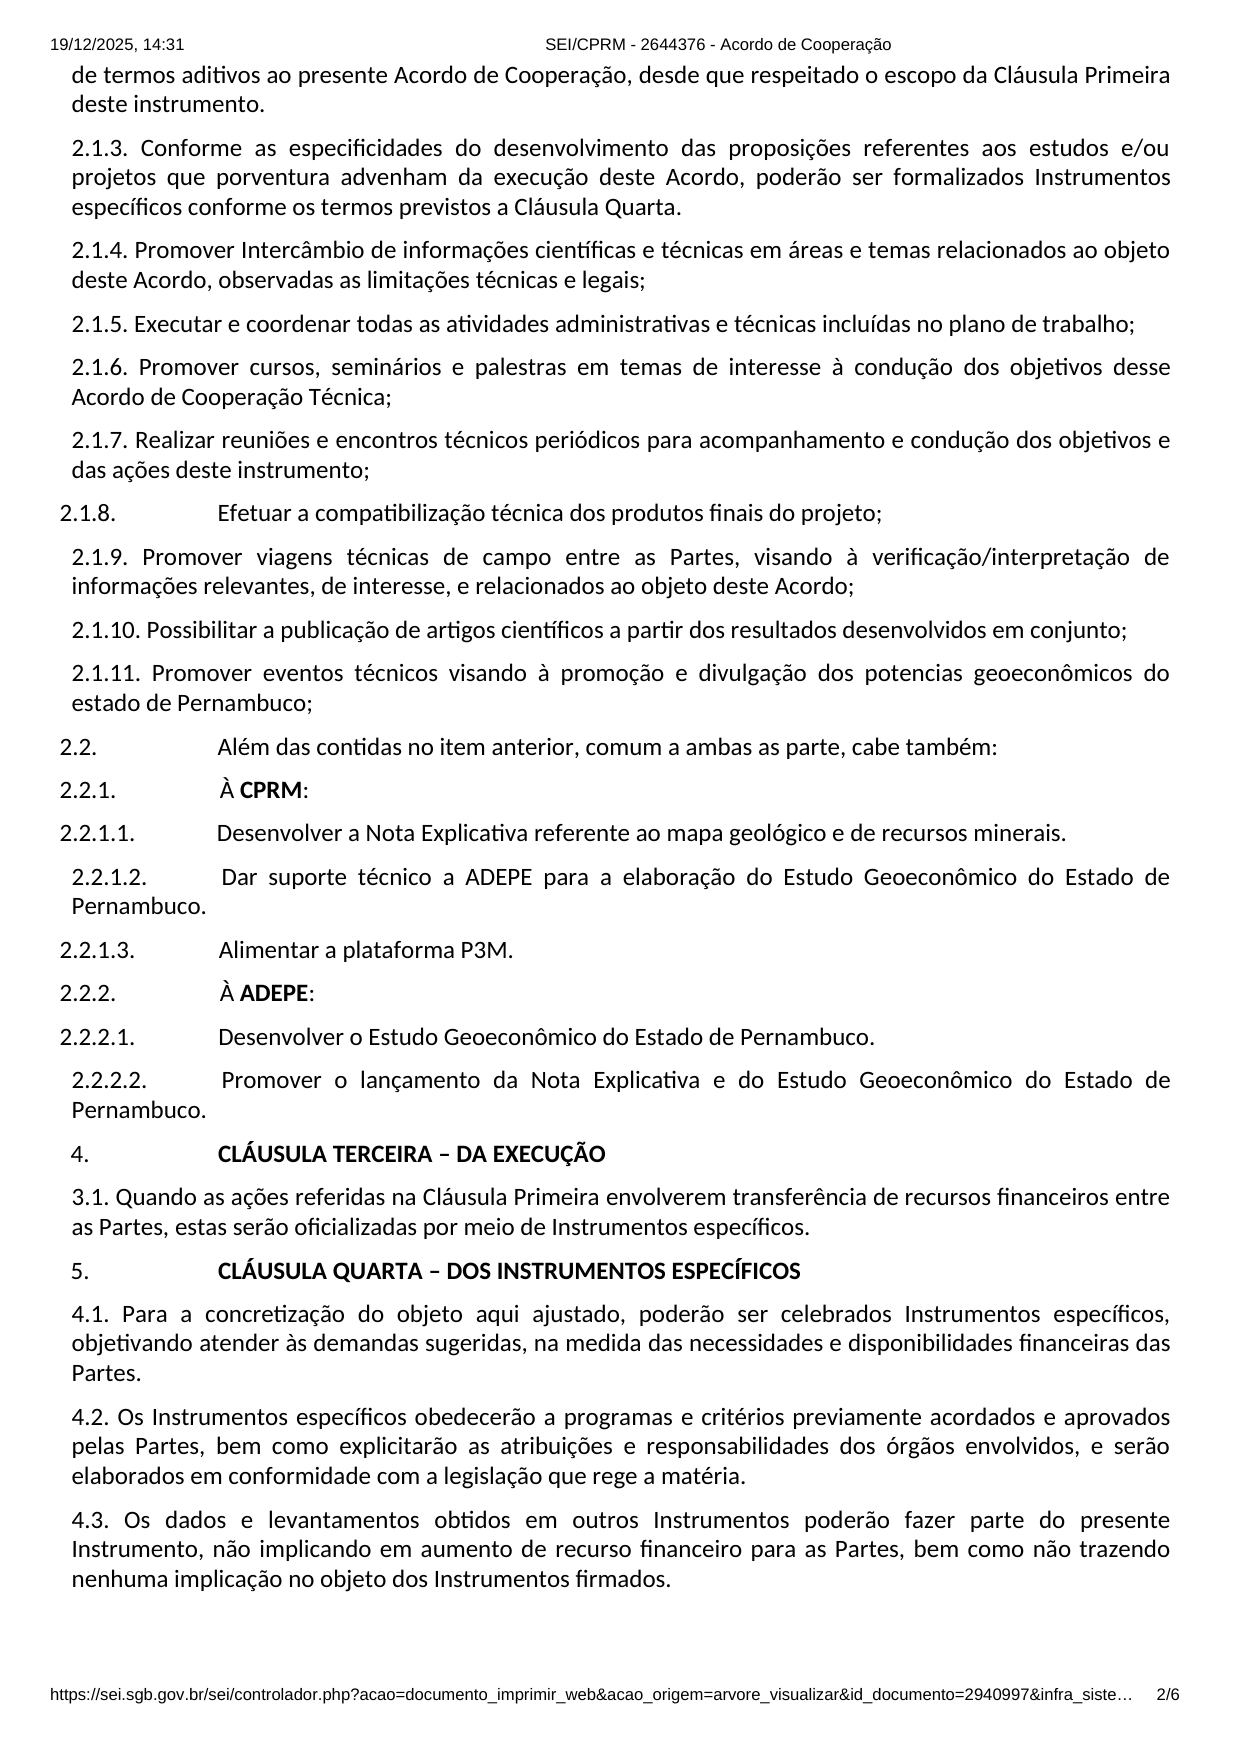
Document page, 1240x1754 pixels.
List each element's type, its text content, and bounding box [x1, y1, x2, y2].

text 2.1.11. Promover eventos técnicos visando à promoção e divulgação dos potencias geoeconômicos do estado de Pernambuco; [71, 658, 1172, 717]
text 2.2.1. À CPRM: [59, 775, 1180, 804]
text 2.1.4. Promover Intercâmbio de informações científicas e técnicas em áreas e temas relacionados ao objeto deste Acordo, observadas as limitações técnicas e legais; [71, 235, 1172, 294]
text 2.1.8. Efetuar a compatibilização técnica dos produtos finais do projeto; [59, 498, 1180, 528]
text de termos aditivos ao presente Acordo de Cooperação, desde que respeitado o escopo da Cláusula Primeira deste instrumento. [71, 59, 1172, 119]
text 4.2. Os Instrumentos específicos obedecerão a programas e critérios previamente acordados e aprovados pelas Partes, bem como explicitarão as atribuições e responsabilidades dos órgãos envolvidos, e serão elaborados em conformidade com a legislação que rege a matéria. [71, 1402, 1172, 1491]
text 4.3. Os dados e levantamentos obtidos em outros Instrumentos poderão fazer parte do presente Instrumento, não implicando em aumento de recurso financeiro para as Partes, bem como não trazendo nenhuma implicação no objeto dos Instrumentos firmados. [71, 1504, 1172, 1593]
text 2.1.5. Executar e coordenar todas as atividades administrativas e técnicas incluídas no plano de trabalho; [71, 308, 1172, 338]
text 2.2.1.1. Desenvolver a Nota Explicativa referente ao mapa geológico e de recursos minerais. [59, 818, 1180, 848]
subtitle CLÁUSULA QUARTA – DOS INSTRUMENTOS ESPECÍFICOS [70, 1255, 1180, 1286]
text 2.2.1.3. Alimentar a plataforma P3M. [59, 935, 1180, 964]
text 2.2.2. À ADEPE: [59, 978, 1180, 1008]
text 4.1. Para a concretização do objeto aqui ajustado, poderão ser celebrados Instrumentos específicos, objetivando atender às demandas sugeridas, na medida das necessidades e disponibilidades financeiras das Partes. [71, 1299, 1172, 1388]
text 2.2.2.2. Promover o lançamento da Nota Explicativa e do Estudo Geoeconômico do Estado de Pernambuco. [71, 1065, 1172, 1124]
text 2.1.10. Possibilitar a publicação de artigos científicos a partir dos resultados desenvolvidos em conjunto; [71, 615, 1172, 644]
text 3.1. Quando as ações referidas na Cláusula Primeira envolverem transferência de recursos financeiros entre as Partes, estas serão oficializadas por meio de Instrumentos específicos. [71, 1182, 1172, 1241]
text 2.1.3. Conforme as especificidades do desenvolvimento das proposições referentes aos estudos e/ou projetos que porventura advenham da execução deste Acordo, poderão ser formalizados Instrumentos específicos conforme os termos previstos a Cláusula Quarta. [71, 132, 1172, 221]
text 2.2.1.2. Dar suporte técnico a ADEPE para a elaboração do Estudo Geoeconômico do Estado de Pernambuco. [71, 862, 1172, 921]
text 2.2. Além das contidas no item anterior, comum a ambas as parte, cabe também: [59, 731, 1180, 761]
text 2.1.7. Realizar reuniões e encontros técnicos periódicos para acompanhamento e condução dos objetivos e das ações deste instrumento; [71, 425, 1172, 484]
text 2.2.2.1. Desenvolver o Estudo Geoeconômico do Estado de Pernambuco. [59, 1022, 1180, 1051]
text 2.1.6. Promover cursos, seminários e palestras em temas de interesse à condução dos objetivos desse Acordo de Cooperação Técnica; [71, 352, 1172, 411]
subtitle CLÁUSULA TERCEIRA – DA EXECUÇÃO [70, 1138, 1180, 1169]
text 2.1.9. Promover viagens técnicas de campo entre as Partes, visando à verificação/interpretação de informações relevantes, de interesse, e relacionados ao objeto deste Acordo; [71, 542, 1172, 601]
